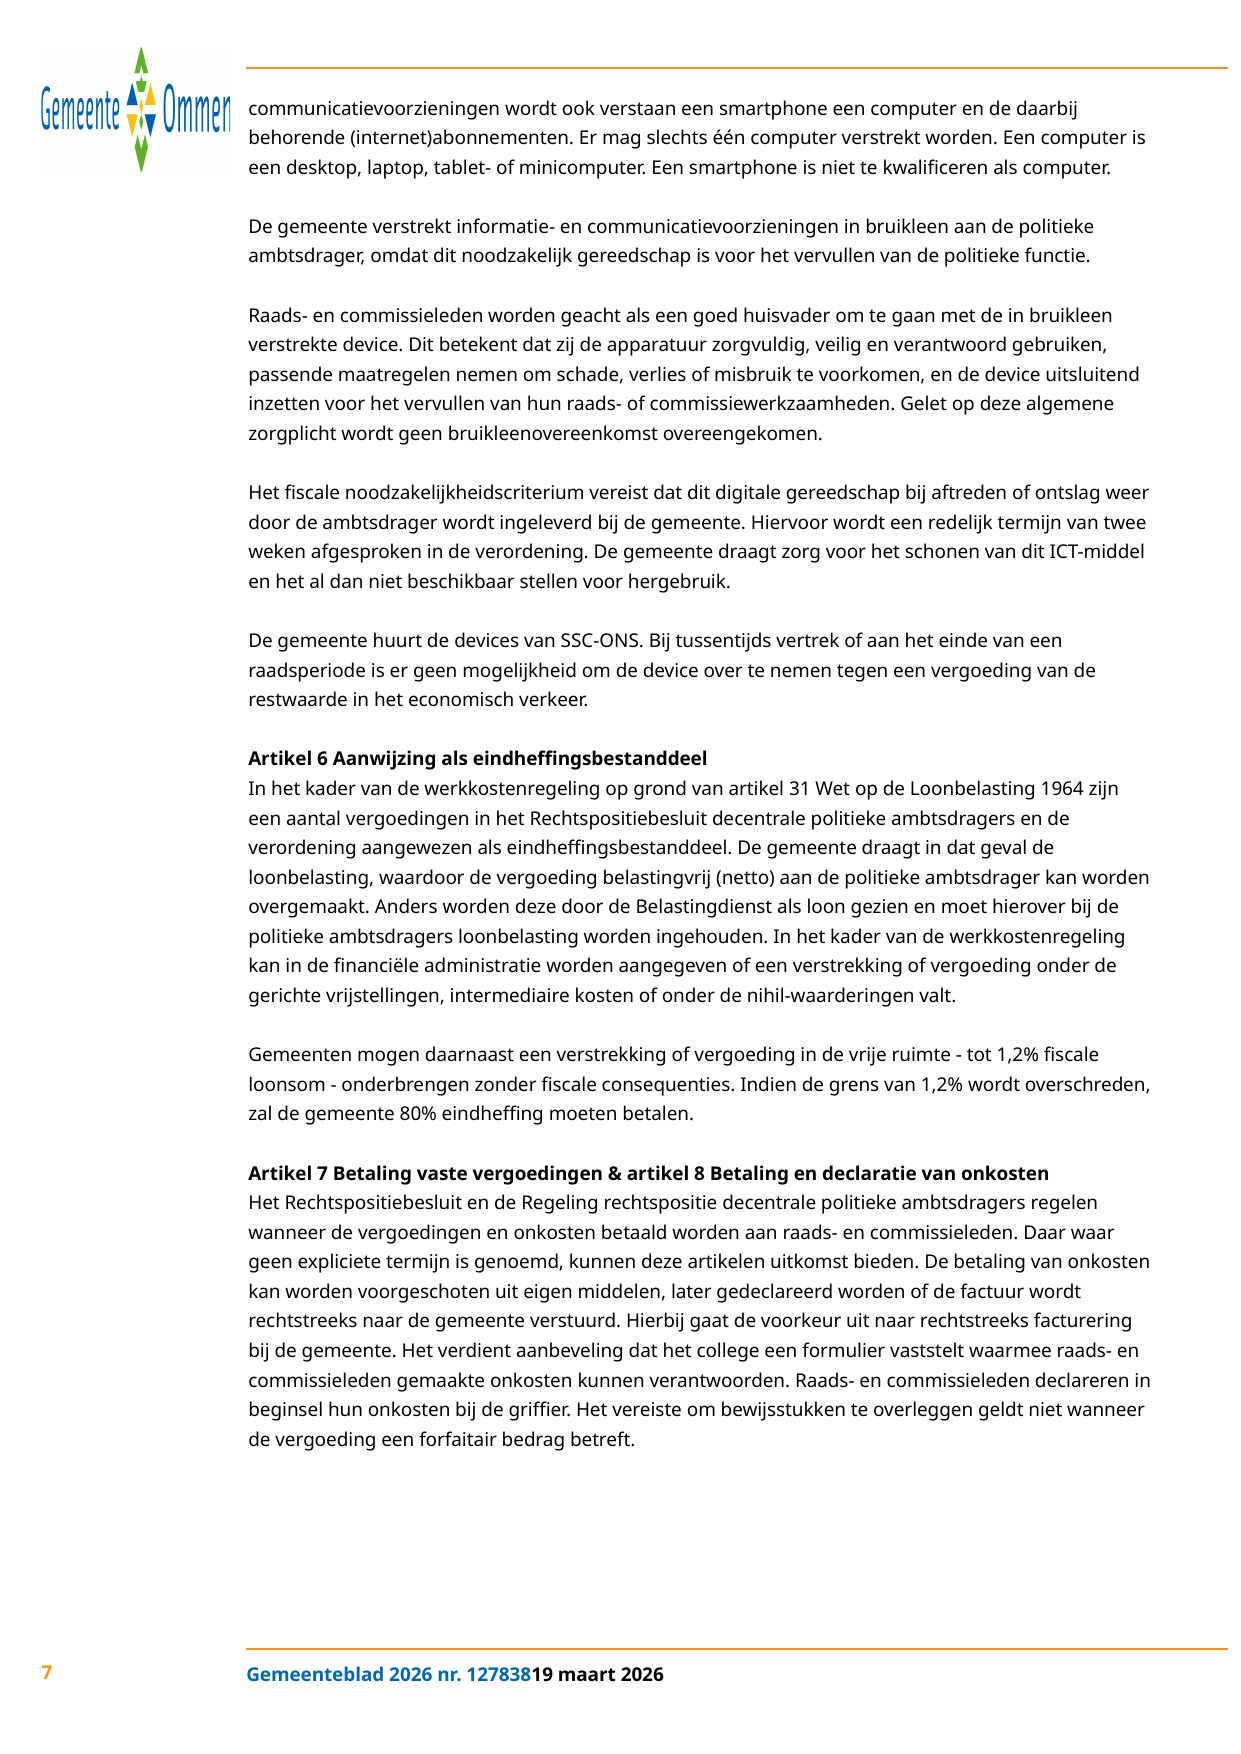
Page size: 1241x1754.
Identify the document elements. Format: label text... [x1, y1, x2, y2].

picture [41, 47, 231, 172]
text Artikel 7 Betaling vaste vergoedingen & artikel 8 Betaling en declaratie van onkosten [248, 1160, 1152, 1186]
text Gemeenten mogen daarnaast een verstrekking of vergoeding in de vrije ruimte - tot 1,2% fiscale loonsom - onderbrengen zonder fiscale consequenties. Indien de grens van 1,2% wordt overschreden, zal de gemeente 80% eindheffing moeten betalen. [248, 1041, 1152, 1126]
text In het kader van de werkkostenregeling op grond van artikel 31 Wet op de Loonbelasting 1964 zijn een aantal vergoedingen in het Rechtspositiebesluit decentrale politieke ambtsdragers en de verordening aangewezen als eindheffingsbestanddeel. De gemeente draagt in dat geval de loonbelasting, waardoor de vergoeding belastingvrij (netto) aan de politieke ambtsdrager kan worden overgemaakt. Anders worden deze door de Belastingdienst als loon gezien en moet hierover bij de politieke ambtsdragers loonbelasting worden ingehouden. In het kader van de werkkostenregeling kan in de financiële administratie worden aangegeven of een verstrekking of vergoeding onder de gerichte vrijstellingen, intermediaire kosten of onder de nihil-waarderingen valt. [248, 775, 1152, 1008]
text Raads- en commissieleden worden geacht als een goed huisvader om te gaan met de in bruikleen verstrekte device. Dit betekent dat zij de apparatuur zorgvuldig, veilig en verantwoord gebruiken, passende maatregelen nemen om schade, verlies of misbruik te voorkomen, en de device uitsluitend inzetten voor het vervullen van hun raads- of commissiewerkzaamheden. Gelet op deze algemene zorgplicht wordt geen bruikleenovereenkomst overeengekomen. [248, 302, 1152, 446]
text Het Rechtspositiebesluit en de Regeling rechtspositie decentrale politieke ambtsdragers regelen wanneer de vergoedingen en onkosten betaald worden aan raads- en commissieleden. Daar waar geen expliciete termijn is genoemd, kunnen deze artikelen uitkomst bieden. De betaling van onkosten kan worden voorgeschoten uit eigen middelen, later gedeclareerd worden of de factuur wordt rechtstreeks naar de gemeente verstuurd. Hierbij gaat de voorkeur uit naar rechtstreeks facturering bij de gemeente. Het verdient aanbeveling dat het college een formulier vaststelt waarmee raads- en commissieleden gemaakte onkosten kunnen verantwoorden. Raads- en commissieleden declareren in beginsel hun onkosten bij de griffier. Het vereiste om bewijsstukken te overleggen geldt niet wanneer de vergoeding een forfaitair bedrag betreft. [248, 1189, 1152, 1452]
text Artikel 6 Aanwijzing als eindheffingsbestanddeel [248, 746, 1152, 771]
text De gemeente verstrekt informatie- en communicatievoorzieningen in bruikleen aan de politieke ambtsdrager, omdat dit noodzakelijk gereedschap is voor het vervullen van de politieke functie. [248, 213, 1152, 268]
text Het fiscale noodzakelijkheidscriterium vereist dat dit digitale gereedschap bij aftreden of ontslag weer door de ambtsdrager wordt ingeleverd bij de gemeente. Hiervoor wordt een redelijk termijn van twee weken afgesproken in de verordening. De gemeente draagt zorg voor het schonen van dit ICT-middel en het al dan niet beschikbaar stellen voor hergebruik. [248, 479, 1152, 594]
text communicatievoorzieningen wordt ook verstaan een smartphone een computer en de daarbij behorende (internet)abonnementen. Er mag slechts één computer verstrekt worden. Een computer is een desktop, laptop, tablet- of minicomputer. Een smartphone is niet te kwalificeren als computer. [248, 95, 1152, 180]
text De gemeente huurt de devices van SSC-ONS. Bij tussentijds vertrek of aan het einde van een raadsperiode is er geen mogelijkheid om de device over te nemen tegen een vergoeding van de restwaarde in het economisch verkeer. [248, 627, 1152, 712]
